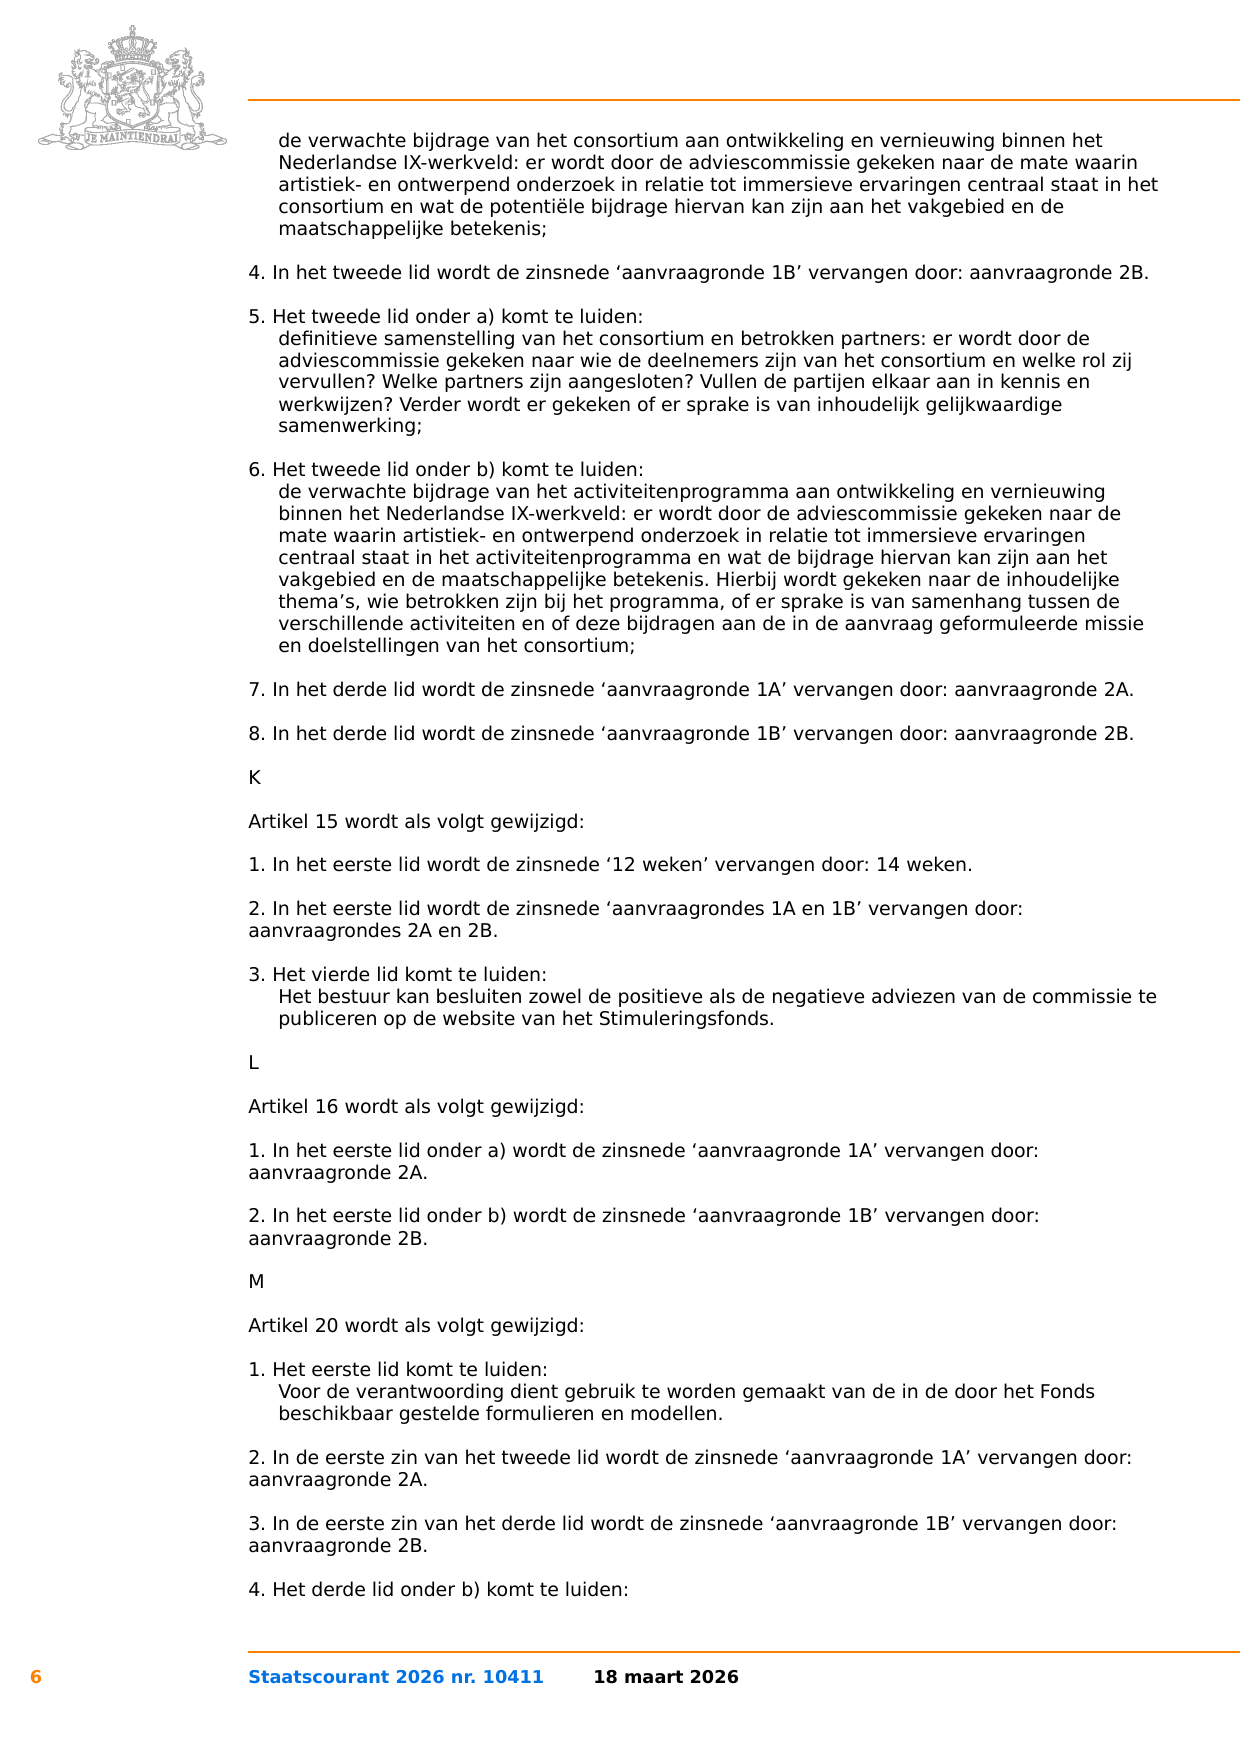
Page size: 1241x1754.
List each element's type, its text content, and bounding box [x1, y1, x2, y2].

text Artikel 16 wordt als volgt gewijzigd: [248, 1096, 1163, 1118]
text 5. Het tweede lid onder a) komt te luiden: [248, 306, 1163, 327]
text Artikel 20 wordt als volgt gewijzigd: [248, 1315, 1163, 1337]
text 2. In het eerste lid wordt de zinsnede ‘aanvraagrondes 1A en 1B’ vervangen door: aanvraagrondes 2A en 2B. [248, 898, 1163, 942]
text Voor de verantwoording dient gebruik te worden gemaakt van de in de door het Fonds beschikbaar gestelde formulieren en modellen. [278, 1381, 1163, 1425]
text 1. In het eerste lid wordt de zinsnede ‘12 weken’ vervangen door: 14 weken. [248, 854, 1163, 876]
text L [248, 1052, 1163, 1074]
text 2. In de eerste zin van het tweede lid wordt de zinsnede ‘aanvraagronde 1A’ vervangen door: aanvraagronde 2A. [248, 1447, 1163, 1491]
picture [38, 25, 227, 150]
text 7. In het derde lid wordt de zinsnede ‘aanvraagronde 1A’ vervangen door: aanvraagronde 2A. [248, 679, 1163, 701]
text 3. In de eerste zin van het derde lid wordt de zinsnede ‘aanvraagronde 1B’ vervangen door: aanvraagronde 2B. [248, 1513, 1163, 1557]
text de verwachte bijdrage van het consortium aan ontwikkeling en vernieuwing binnen het Nederlandse IX-werkveld: er wordt door de adviescommissie gekeken naar de mate waarin artistiek- en ontwerpend onderzoek in relatie tot immersieve ervaringen centraal staat in het consortium en wat de potentiële bijdrage hiervan kan zijn aan het vakgebied en de maatschappelijke betekenis; [278, 130, 1163, 240]
text 6. Het tweede lid onder b) komt te luiden: [248, 459, 1163, 481]
text 1. In het eerste lid onder a) wordt de zinsnede ‘aanvraagronde 1A’ vervangen door: aanvraagronde 2A. [248, 1139, 1163, 1183]
text definitieve samenstelling van het consortium en betrokken partners: er wordt door de adviescommissie gekeken naar wie de deelnemers zijn van het consortium en welke rol zij vervullen? Welke partners zijn aangesloten? Vullen de partijen elkaar aan in kennis en werkwijzen? Verder wordt er gekeken of er sprake is van inhoudelijk gelijkwaardige samenwerking; [278, 327, 1163, 437]
text 8. In het derde lid wordt de zinsnede ‘aanvraagronde 1B’ vervangen door: aanvraagronde 2B. [248, 723, 1163, 745]
text Artikel 15 wordt als volgt gewijzigd: [248, 811, 1163, 832]
text de verwachte bijdrage van het activiteitenprogramma aan ontwikkeling en vernieuwing binnen het Nederlandse IX-werkveld: er wordt door de adviescommissie gekeken naar de mate waarin artistiek- en ontwerpend onderzoek in relatie tot immersieve ervaringen centraal staat in het activiteitenprogramma en wat de bijdrage hiervan kan zijn aan het vakgebied en de maatschappelijke betekenis. Hierbij wordt gekeken naar de inhoudelijke thema’s, wie betrokken zijn bij het programma, of er sprake is van samenhang tussen de verschillende activiteiten en of deze bijdragen aan de in de aanvraag geformuleerde missie en doelstellingen van het consortium; [278, 481, 1163, 657]
text 4. Het derde lid onder b) komt te luiden: [248, 1578, 1163, 1600]
text 3. Het vierde lid komt te luiden: [248, 964, 1163, 986]
text 4. In het tweede lid wordt de zinsnede ‘aanvraagronde 1B’ vervangen door: aanvraagronde 2B. [248, 262, 1163, 284]
text Het bestuur kan besluiten zowel de positieve als de negatieve adviezen van de commissie te publiceren op de website van het Stimuleringsfonds. [278, 986, 1163, 1030]
text 1. Het eerste lid komt te luiden: [248, 1359, 1163, 1381]
text 2. In het eerste lid onder b) wordt de zinsnede ‘aanvraagronde 1B’ vervangen door: aanvraagronde 2B. [248, 1205, 1163, 1249]
text K [248, 767, 1163, 789]
text M [248, 1271, 1163, 1293]
